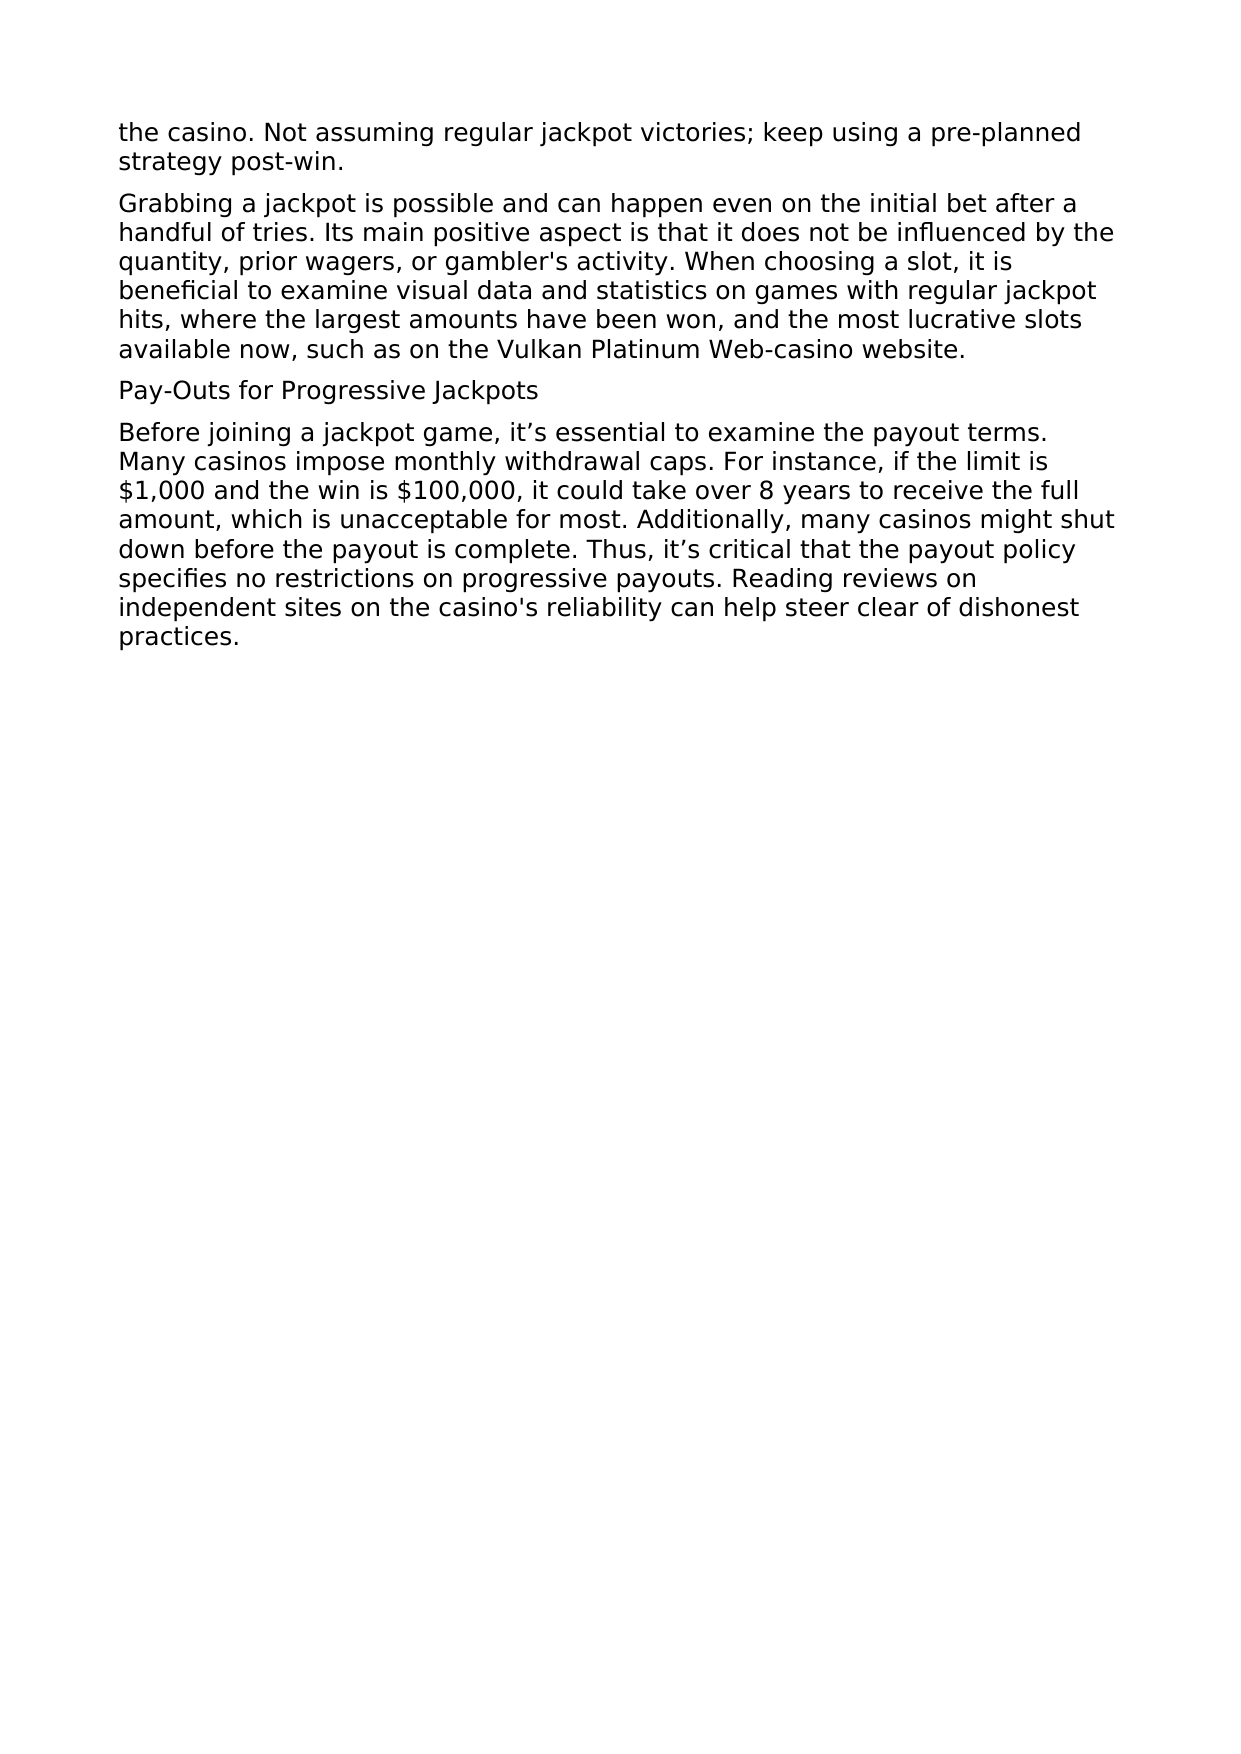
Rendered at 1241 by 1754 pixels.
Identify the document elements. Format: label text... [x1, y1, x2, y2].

text the casino. Not assuming regular jackpot victories; keep using a pre-planned strategy post-win. [118, 118, 1122, 176]
text Before joining a jackpot game, it’s essential to examine the payout terms. Many casinos impose monthly withdrawal caps. For instance, if the limit is $1,000 and the win is $100,000, it could take over 8 years to receive the full amount, which is unacceptable for most. Additionally, many casinos might shut down before the payout is complete. Thus, it’s critical that the payout policy specifies no restrictions on progressive payouts. Reading reviews on independent sites on the casino's reliability can help steer clear of dishonest practices. [118, 418, 1122, 651]
text Pay-Outs for Progressive Jackpots [118, 376, 1122, 406]
text Grabbing a jackpot is possible and can happen even on the initial bet after a handful of tries. Its main positive aspect is that it does not be influenced by the quantity, prior wagers, or gambler's activity. When choosing a slot, it is beneficial to examine visual data and statistics on games with regular jackpot hits, where the largest amounts have been won, and the most lucrative slots available now, such as on the Vulkan Platinum Web-casino website. [118, 189, 1122, 364]
